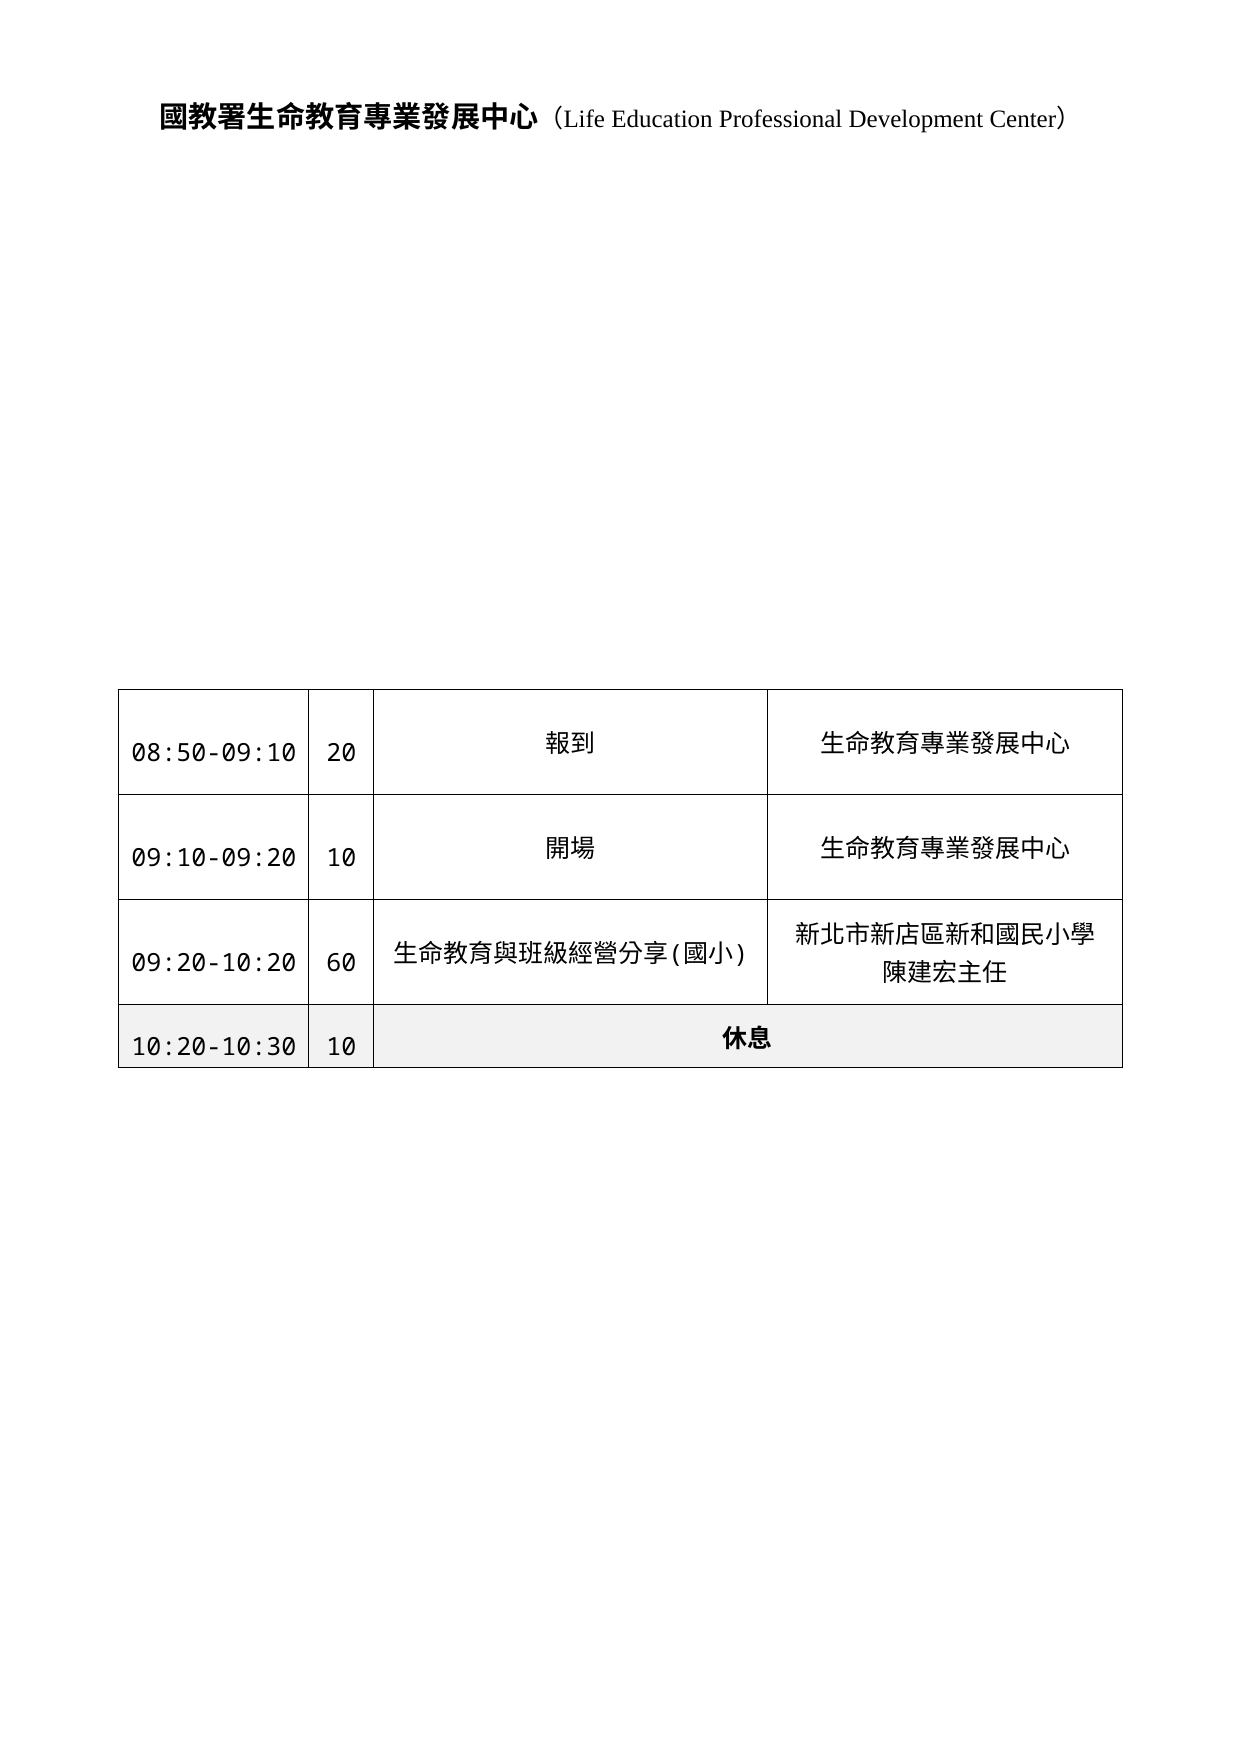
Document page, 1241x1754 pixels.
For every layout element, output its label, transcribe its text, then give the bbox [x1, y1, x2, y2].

table_cell 新北市新店區新和國民小學 陳建宏主任 [768, 900, 1122, 1003]
table_cell 10 [309, 1005, 373, 1067]
table_cell 生命教育專業發展中心 [768, 795, 1122, 898]
table_cell 60 [309, 900, 373, 1003]
table_cell 09:10-09:20 [119, 795, 308, 898]
table_cell 開場 [374, 795, 767, 898]
table_cell 生命教育與班級經營分享(國小) [374, 900, 767, 1003]
table_cell 休息 [374, 1005, 1122, 1067]
table_cell 20 [309, 690, 373, 794]
table_cell 09:20-10:20 [119, 900, 308, 1003]
table_cell 生命教育專業發展中心 [768, 690, 1122, 794]
table_cell 10:20-10:30 [119, 1005, 308, 1067]
table_cell 報到 [374, 690, 767, 794]
table_cell 10 [309, 795, 373, 898]
table_cell 08:50-09:10 [119, 690, 308, 794]
